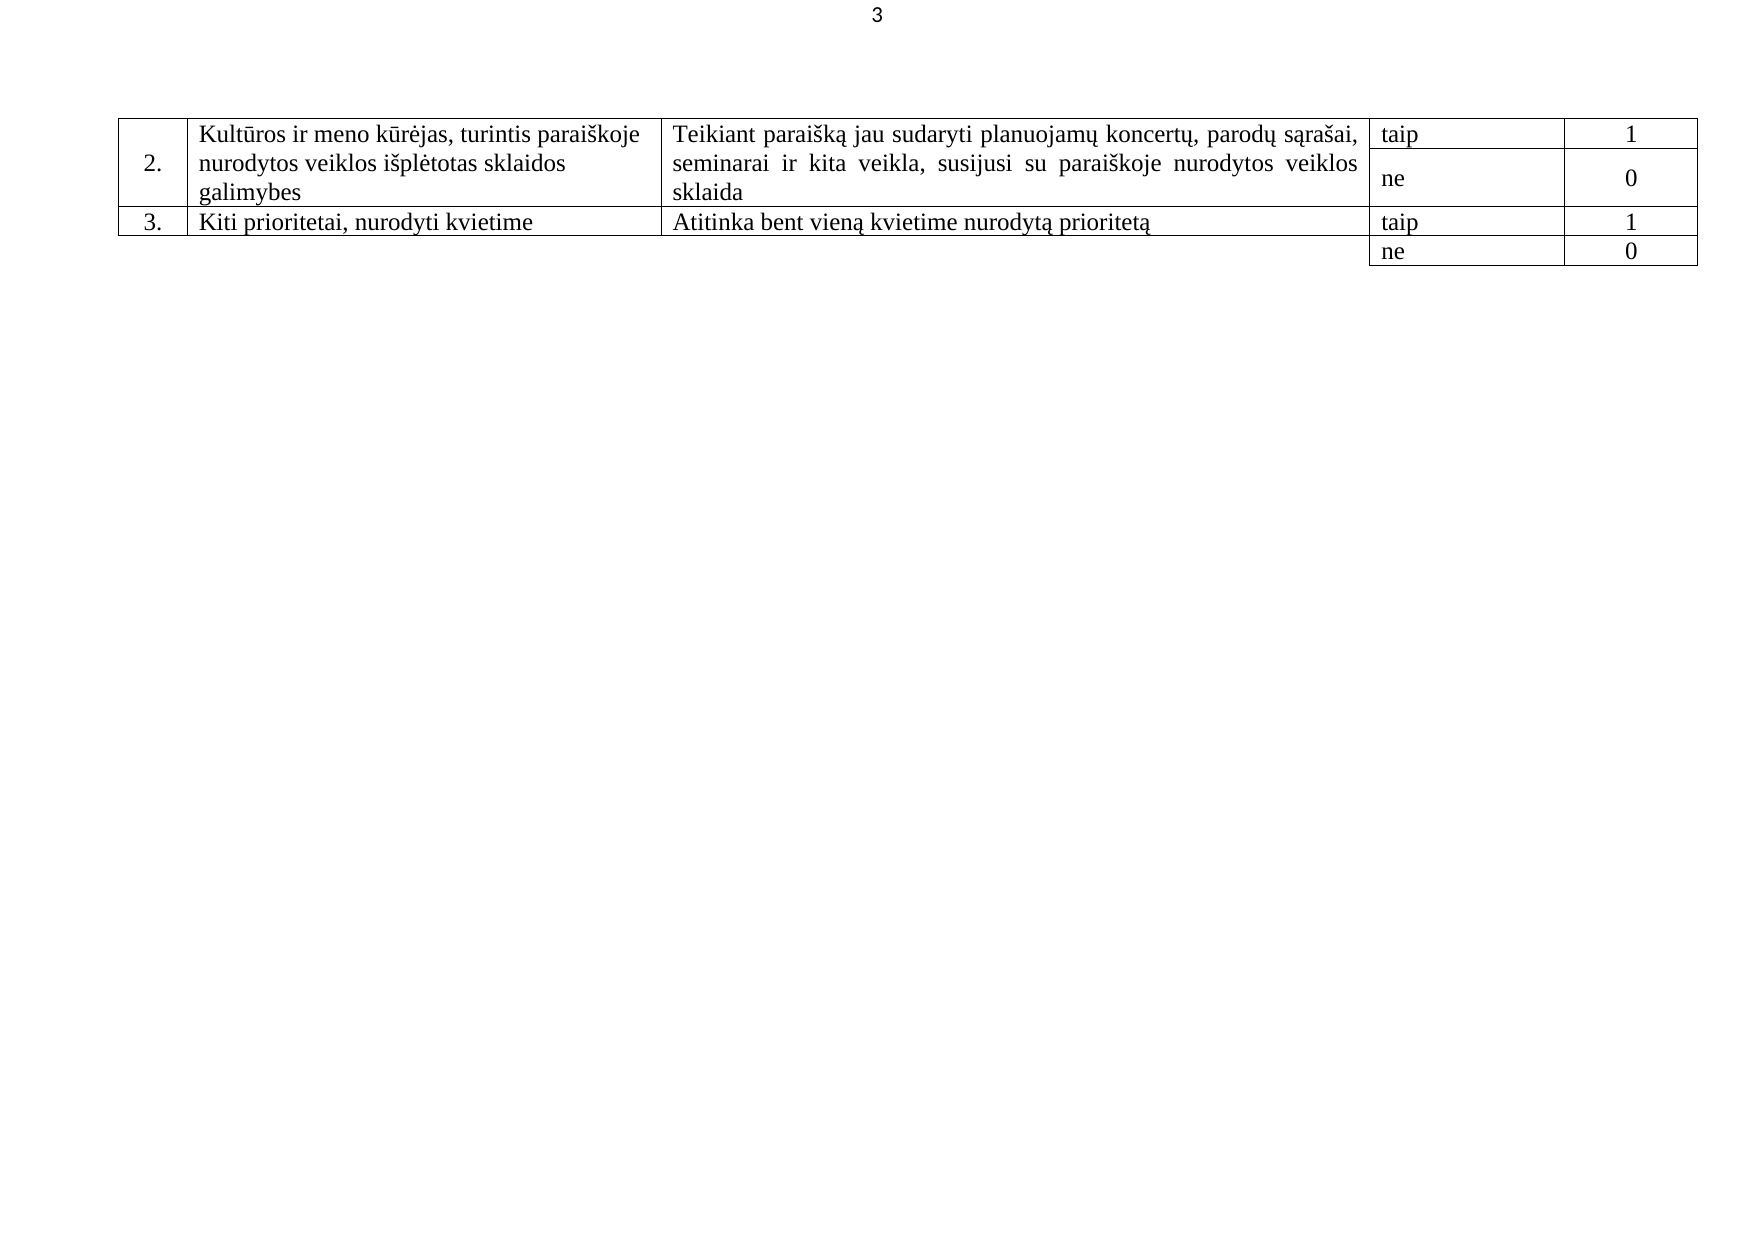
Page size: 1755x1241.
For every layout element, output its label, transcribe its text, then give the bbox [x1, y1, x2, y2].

table_cell taip [1370, 207, 1564, 235]
table_cell 2. [119, 119, 187, 206]
table_cell Kultūros ir meno kūrėjas, turintis paraiškoje nurodytos veiklos išplėtotas sklaidos galimybes [188, 119, 661, 206]
table_cell taip [1370, 119, 1564, 148]
table_cell Kiti prioritetai, nurodyti kvietime [188, 207, 661, 235]
table_cell 1 [1565, 207, 1697, 235]
table_cell ne [1370, 149, 1564, 206]
table_cell 1 [1565, 119, 1697, 148]
table_cell 0 [1565, 236, 1697, 265]
table_cell ne [1370, 236, 1564, 265]
table_cell Atitinka bent vieną kvietime nurodytą prioritetą [662, 207, 1369, 235]
table_cell Teikiant paraišką jau sudaryti planuojamų koncertų, parodų sąrašai, seminarai ir kita veikla, susijusi su paraiškoje nurodytos veiklos sklaida [662, 119, 1369, 206]
table_cell 3. [119, 207, 187, 235]
table_cell 0 [1565, 149, 1697, 206]
